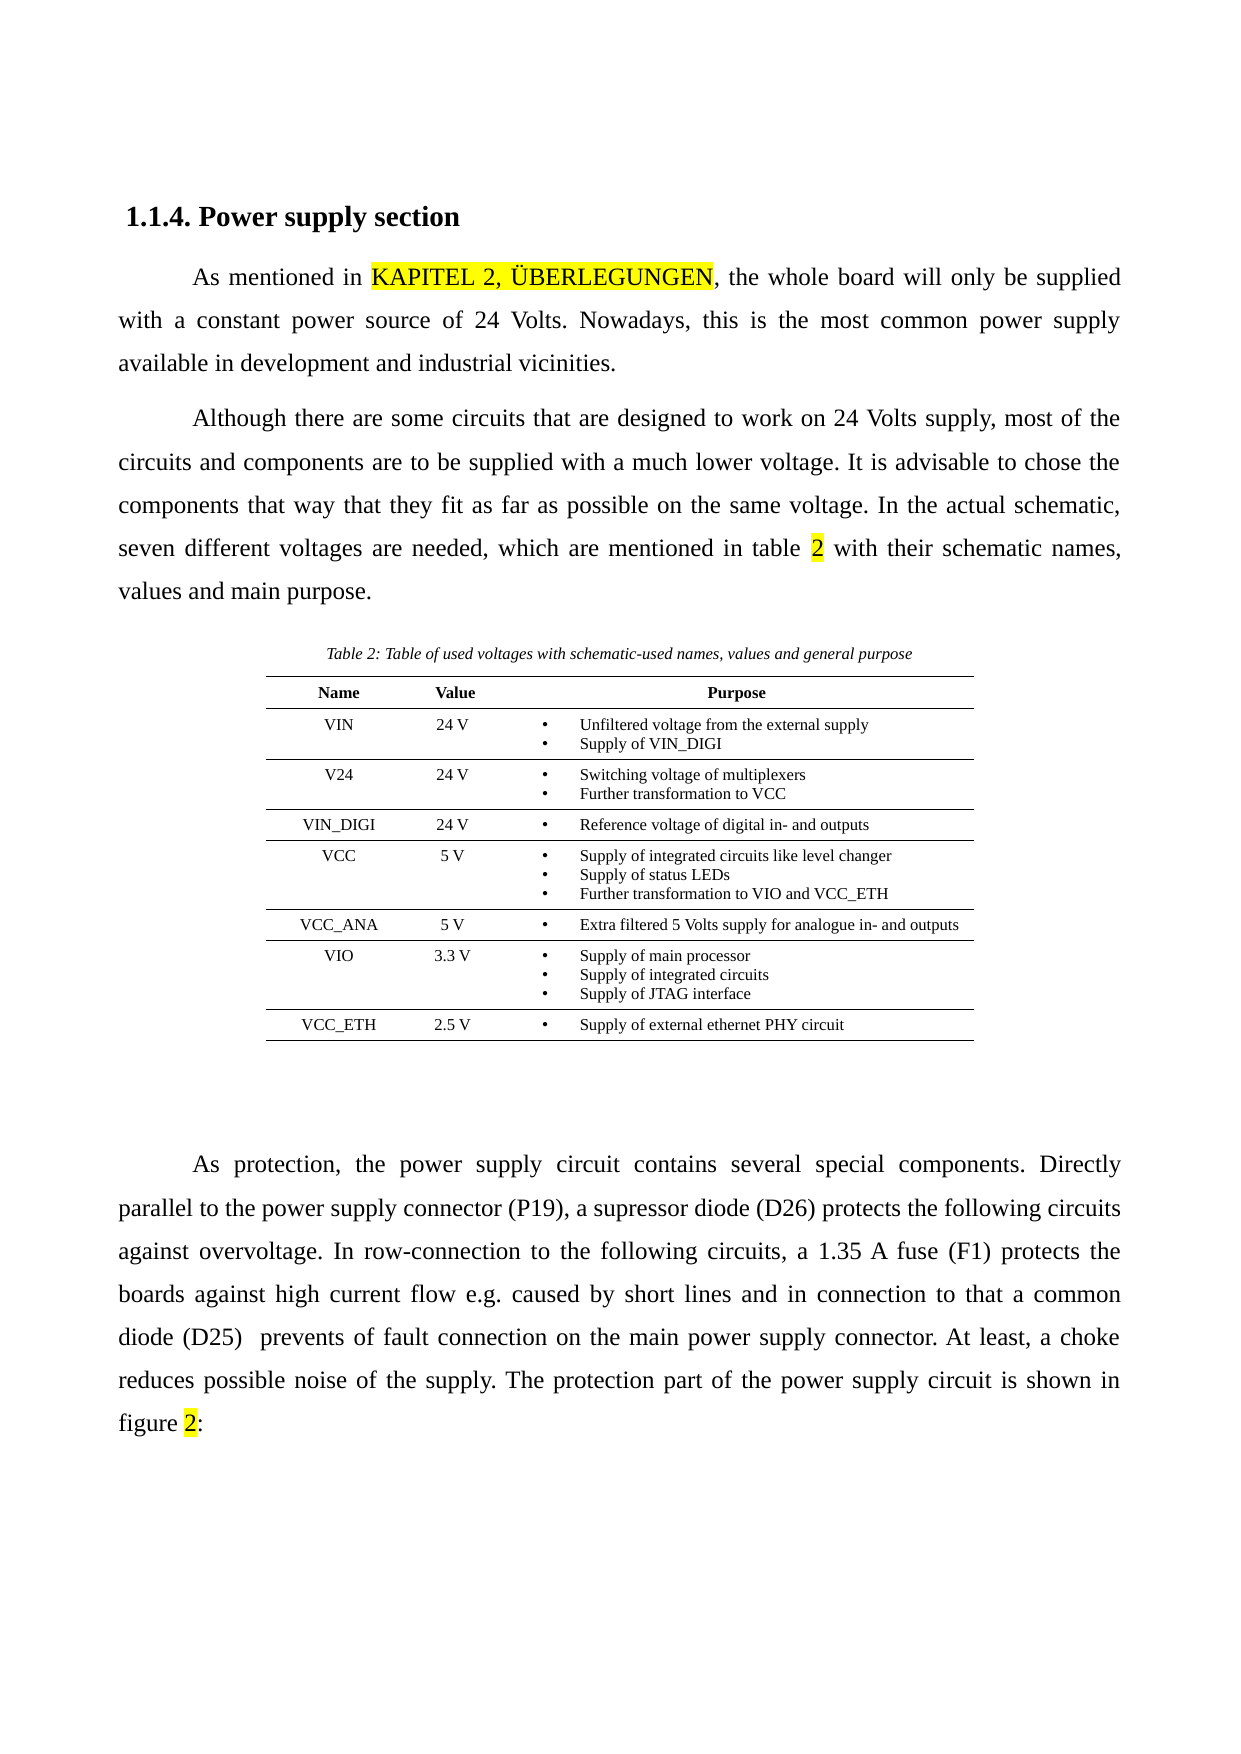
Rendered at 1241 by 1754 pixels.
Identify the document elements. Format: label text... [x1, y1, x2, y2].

table_cell VCC [266, 841, 412, 909]
table_cell Reference voltage of digital in- and outputs [499, 810, 974, 839]
table_cell Supply of main processor Supply of integrated circuits Supply of JTAG interface [499, 941, 974, 1009]
table_cell 3.3 V [412, 941, 499, 1009]
table_cell 24 V [412, 709, 499, 759]
table_cell Switching voltage of multiplexers Further transformation to VCC [499, 760, 974, 809]
subtitle Power supply section [118, 199, 1122, 232]
table_cell 2.5 V [412, 1010, 499, 1040]
table_cell V24 [266, 760, 412, 809]
table_cell 24 V [412, 810, 499, 839]
table_cell VIN_DIGI [266, 810, 412, 839]
table_cell Extra filtered 5 Volts supply for analogue in- and outputs [499, 910, 974, 940]
table_cell 24 V [412, 760, 499, 809]
text As mentioned in KAPITEL 2, ÜBERLEGUNGEN, the whole board will only be supplied with a constant power source of 24 Volts. Nowadays, this is the most common power supply available in development and industrial vicinities. [118, 262, 1122, 377]
table_cell VIO [266, 941, 412, 1009]
table_cell Unfiltered voltage from the external supply Supply of VIN_DIGI [499, 709, 974, 759]
table_header Name [266, 677, 412, 707]
table_cell VIN [266, 709, 412, 759]
text Table 2: Table of used voltages with schematic-used names, values and general purpose [118, 644, 1122, 663]
table_cell Supply of integrated circuits like level changer Supply of status LEDs Further transformation to VIO and VCC_ETH [499, 841, 974, 909]
table_header Purpose [499, 677, 974, 707]
table_cell 5 V [412, 841, 499, 909]
text As protection, the power supply circuit contains several special components. Directly parallel to the power supply connector (P19), a supressor diode (D26) protects the following circuits against overvoltage. In row-connection to the following circuits, a 1.35 A fuse (F1) protects the boards against high current flow e.g. caused by short lines and in connection to that a common diode (D25) prevents of fault connection on the main power supply connector. At least, a choke reduces possible noise of the supply. The protection part of the power supply circuit is shown in figure 2: [118, 1149, 1122, 1437]
text Although there are some circuits that are designed to work on 24 Volts supply, most of the circuits and components are to be supplied with a much lower voltage. It is advisable to chose the components that way that they fit as far as possible on the same voltage. In the actual schematic, seven different voltages are needed, which are mentioned in table 2 with their schematic names, values and main purpose. [118, 403, 1122, 605]
table_cell VCC_ANA [266, 910, 412, 940]
table_header Value [412, 677, 499, 707]
table_cell Supply of external ethernet PHY circuit [499, 1010, 974, 1040]
table_cell 5 V [412, 910, 499, 940]
table_cell VCC_ETH [266, 1010, 412, 1040]
